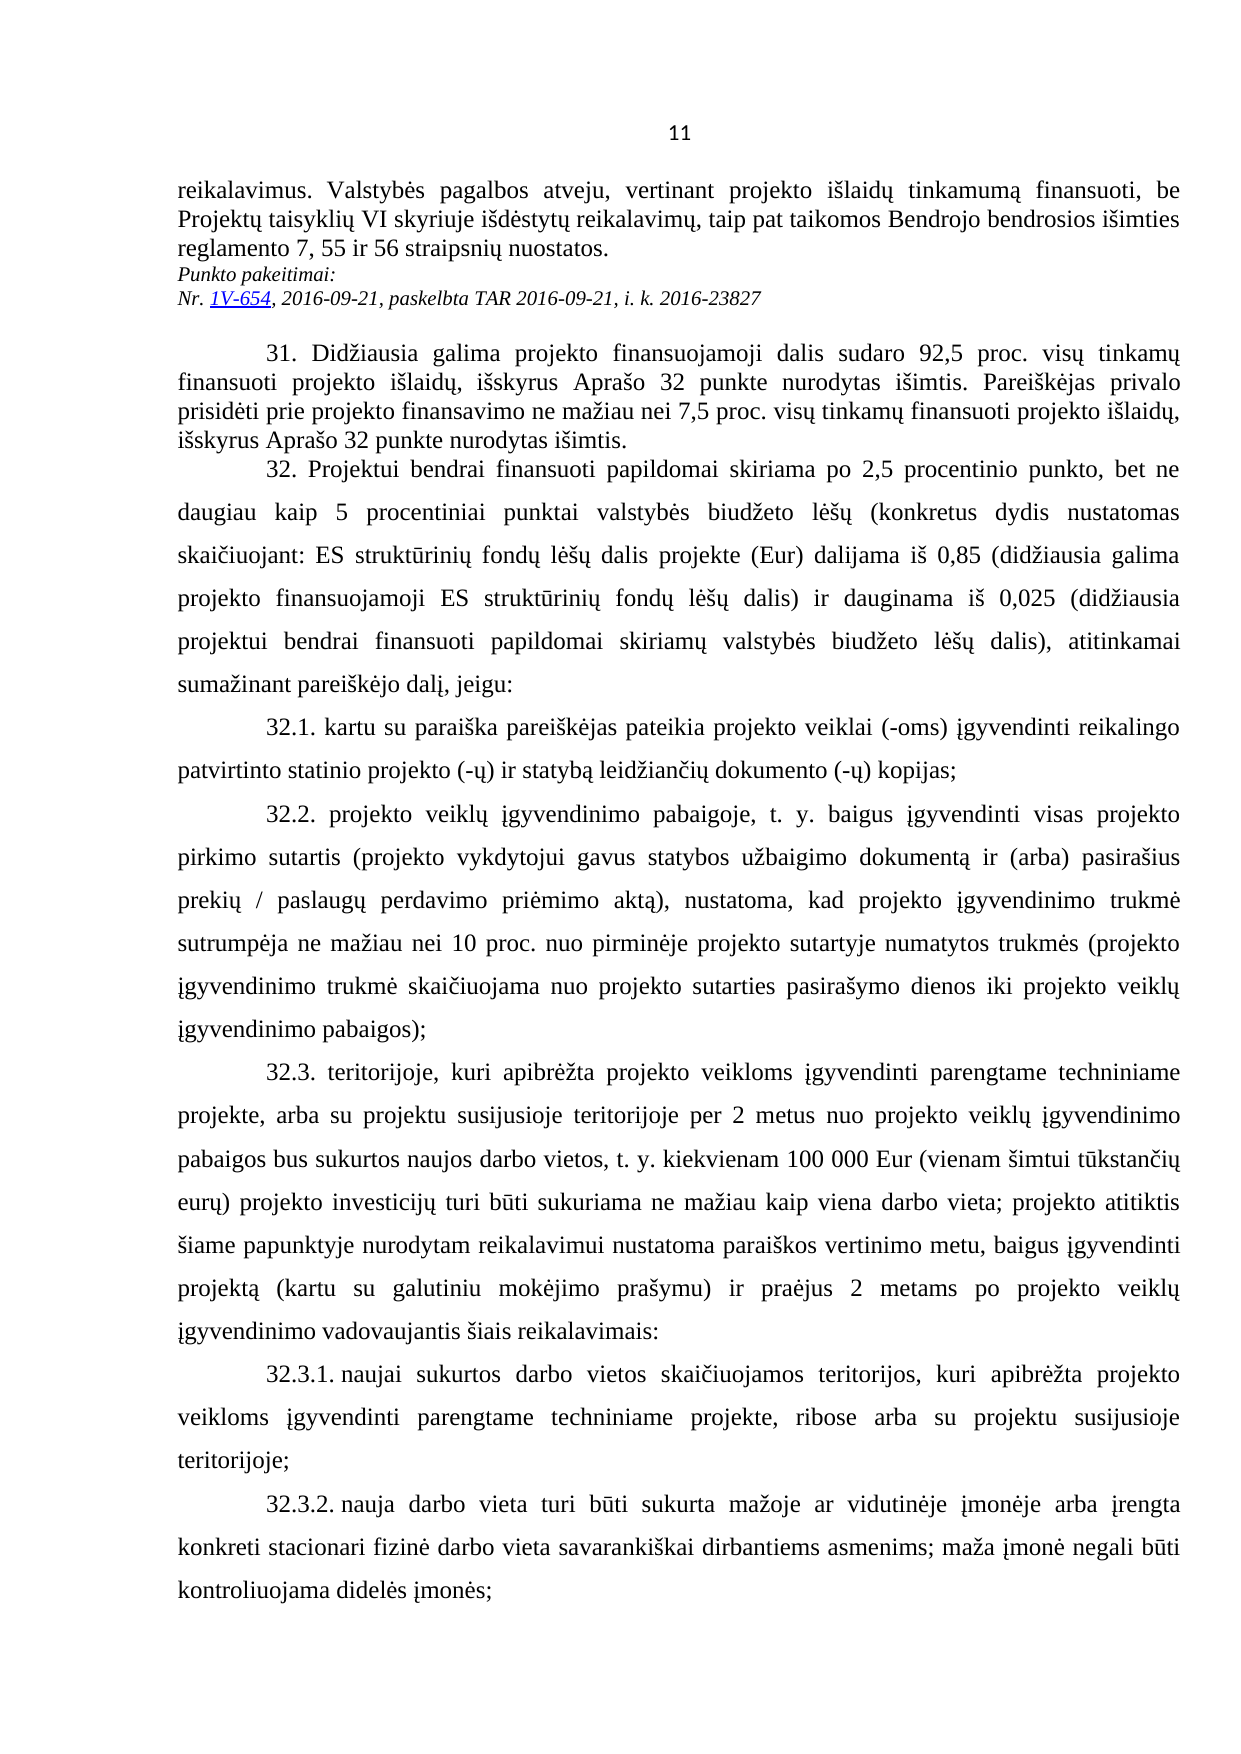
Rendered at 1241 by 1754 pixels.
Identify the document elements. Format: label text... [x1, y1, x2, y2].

text 32.3.2. nauja darbo vieta turi būti sukurta mažoje ar vidutinėje įmonėje arba įrengta konkreti stacionari fizinė darbo vieta savarankiškai dirbantiems asmenims; maža įmonė negali būti kontroliuojama didelės įmonės; [177, 1489, 1181, 1604]
text 32.2. projekto veiklų įgyvendinimo pabaigoje, t. y. baigus įgyvendinti visas projekto pirkimo sutartis (projekto vykdytojui gavus statybos užbaigimo dokumentą ir (arba) pasirašius prekių / paslaugų perdavimo priėmimo aktą), nustatoma, kad projekto įgyvendinimo trukmė sutrumpėja ne mažiau nei 10 proc. nuo pirminėje projekto sutartyje numatytos trukmės (projekto įgyvendinimo trukmė skaičiuojama nuo projekto sutarties pasirašymo dienos iki projekto veiklų įgyvendinimo pabaigos); [177, 799, 1181, 1043]
text 32.3.1. naujai sukurtos darbo vietos skaičiuojamos teritorijos, kuri apibrėžta projekto veikloms įgyvendinti parengtame techniniame projekte, ribose arba su projektu susijusioje teritorijoje; [177, 1359, 1181, 1474]
text 31. Didžiausia galima projekto finansuojamoji dalis sudaro 92,5 proc. visų tinkamų finansuoti projekto išlaidų, išskyrus Aprašo 32 punkte nurodytas išimtis. Pareiškėjas privalo prisidėti prie projekto finansavimo ne mažiau nei 7,5 proc. visų tinkamų finansuoti projekto išlaidų, išskyrus Aprašo 32 punkte nurodytas išimtis. [177, 338, 1181, 454]
text Punkto pakeitimai: [177, 261, 1181, 286]
text 32.3. teritorijoje, kuri apibrėžta projekto veikloms įgyvendinti parengtame techniniame projekte, arba su projektu susijusioje teritorijoje per 2 metus nuo projekto veiklų įgyvendinimo pabaigos bus sukurtos naujos darbo vietos, t. y. kiekvienam 100 000 Eur (vienam šimtui tūkstančių eurų) projekto investicijų turi būti sukuriama ne mažiau kaip viena darbo vieta; projekto atitiktis šiame papunktyje nurodytam reikalavimui nustatoma paraiškos vertinimo metu, baigus įgyvendinti projektą (kartu su galutiniu mokėjimo prašymu) ir praėjus 2 metams po projekto veiklų įgyvendinimo vadovaujantis šiais reikalavimais: [177, 1057, 1181, 1345]
text reikalavimus. Valstybės pagalbos atveju, vertinant projekto išlaidų tinkamumą finansuoti, be Projektų taisyklių VI skyriuje išdėstytų reikalavimų, taip pat taikomos Bendrojo bendrosios išimties reglamento 7, 55 ir 56 straipsnių nuostatos. [177, 175, 1181, 261]
text Nr. 1V-654, 2016-09-21, paskelbta TAR 2016-09-21, i. k. 2016-23827 [177, 286, 1181, 309]
text 32.1. kartu su paraiška pareiškėjas pateikia projekto veiklai (-oms) įgyvendinti reikalingo patvirtinto statinio projekto (-ų) ir statybą leidžiančių dokumento (-ų) kopijas; [177, 712, 1181, 784]
text 32. Projektui bendrai finansuoti papildomai skiriama po 2,5 procentinio punkto, bet ne daugiau kaip 5 procentiniai punktai valstybės biudžeto lėšų (konkretus dydis nustatomas skaičiuojant: ES struktūrinių fondų lėšų dalis projekte (Eur) dalijama iš 0,85 (didžiausia galima projekto finansuojamoji ES struktūrinių fondų lėšų dalis) ir dauginama iš 0,025 (didžiausia projektui bendrai finansuoti papildomai skiriamų valstybės biudžeto lėšų dalis), atitinkamai sumažinant pareiškėjo dalį, jeigu: [177, 454, 1181, 698]
